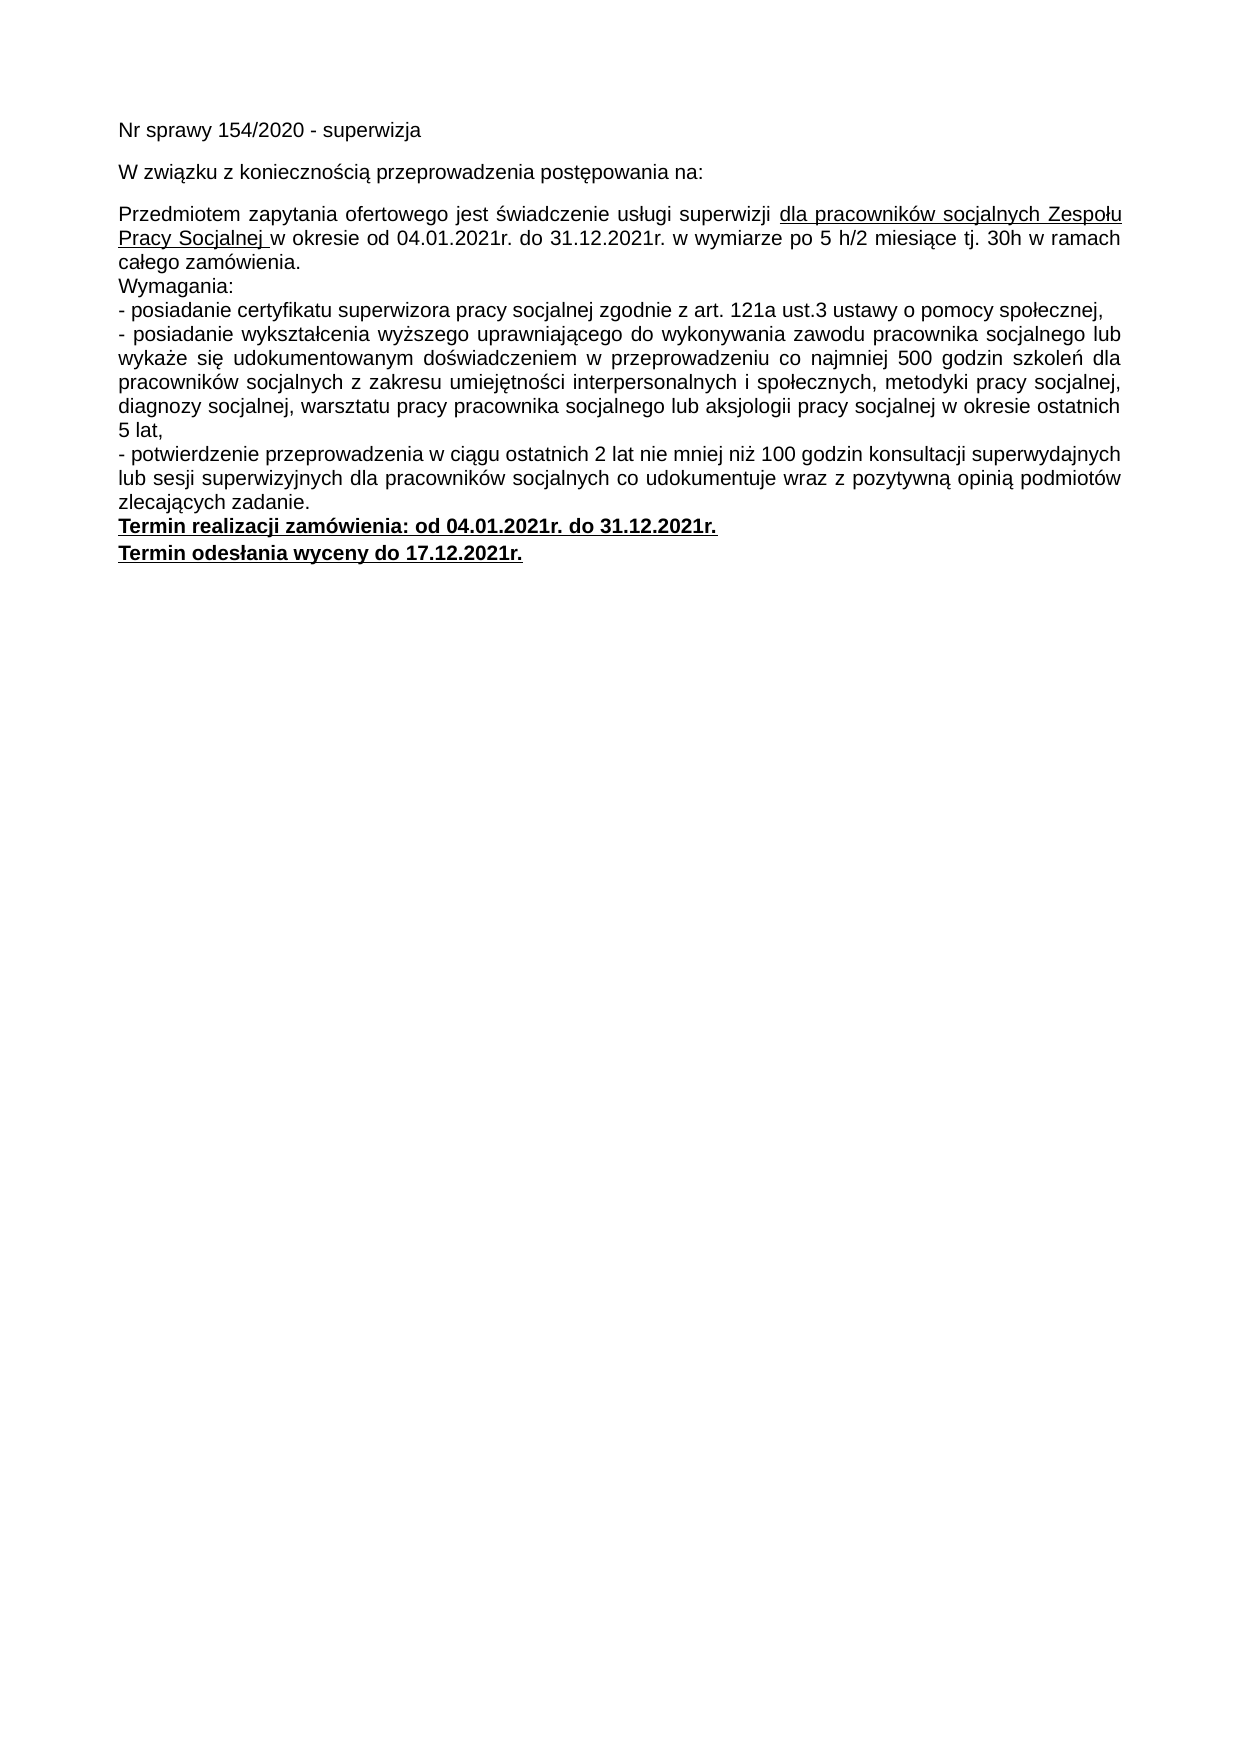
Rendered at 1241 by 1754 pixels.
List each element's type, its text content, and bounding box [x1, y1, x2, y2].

text - posiadanie certyfikatu superwizora pracy socjalnej zgodnie z art. 121a ust.3 ustawy o pomocy społecznej, [118, 298, 1122, 322]
text Wymagania: [118, 274, 1122, 298]
text Nr sprawy 154/2020 - superwizja [118, 118, 1122, 142]
text - potwierdzenie przeprowadzenia w ciągu ostatnich 2 lat nie mniej niż 100 godzin konsultacji superwydajnych lub sesji superwizyjnych dla pracowników socjalnych co udokumentuje wraz z pozytywną opinią podmiotów zlecających zadanie. [118, 442, 1122, 514]
text - posiadanie wykształcenia wyższego uprawniającego do wykonywania zawodu pracownika socjalnego lub wykaże się udokumentowanym doświadczeniem w przeprowadzeniu co najmniej 500 godzin szkoleń dla pracowników socjalnych z zakresu umiejętności interpersonalnych i społecznych, metodyki pracy socjalnej, diagnozy socjalnej, warsztatu pracy pracownika socjalnego lub aksjologii pracy socjalnej w okresie ostatnich 5 lat, [118, 322, 1122, 442]
text Przedmiotem zapytania ofertowego jest świadczenie usługi superwizji dla pracowników socjalnych Zespołu Pracy Socjalnej w okresie od 04.01.2021r. do 31.12.2021r. w wymiarze po 5 h/2 miesiące tj. 30h w ramach całego zamówienia. [118, 202, 1122, 274]
text Termin odesłania wyceny do 17.12.2021r. [118, 541, 1122, 565]
text W związku z koniecznością przeprowadzenia postępowania na: [118, 160, 1122, 184]
text Termin realizacji zamówienia: od 04.01.2021r. do 31.12.2021r. [118, 514, 1122, 538]
